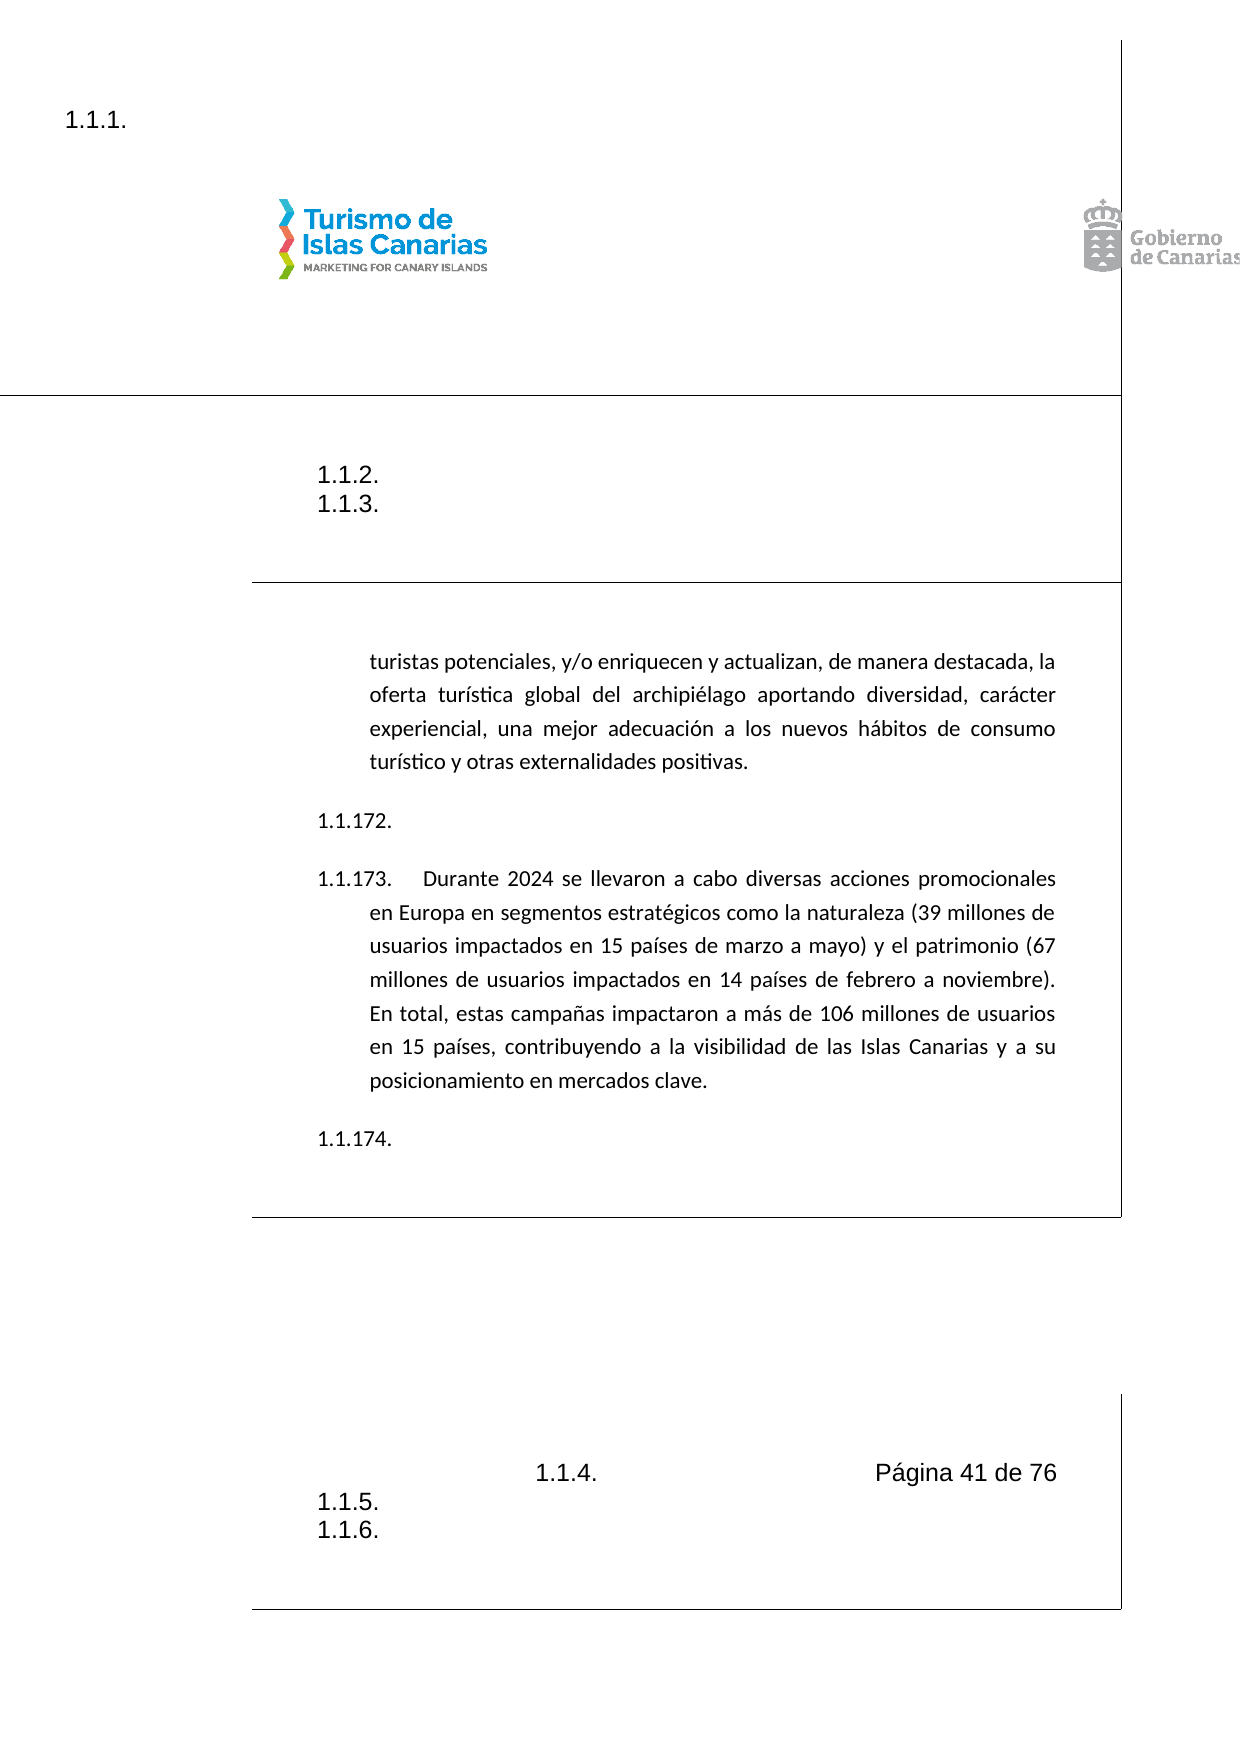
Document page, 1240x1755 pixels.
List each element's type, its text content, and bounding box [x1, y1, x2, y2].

subtitle Durante 2024 se llevaron a cabo diversas acciones promocionales en Europa en segmentos estratégicos como la naturaleza (39 millones de usuarios impactados en 15 países de marzo a mayo) y el patrimonio (67 millones de usuarios impactados en 14 países de febrero a noviembre). En total, estas campañas impactaron a más de 106 millones de usuarios en 15 países, contribuyendo a la visibilidad de las Islas Canarias y a su posicionamiento en mercados clave. [252, 800, 1121, 1094]
subtitle turistas potenciales, y/o enriquecen y actualizan, de manera destacada, la oferta turística global del archipiélago aportando diversidad, carácter experiencial, una mejor adecuación a los nuevos hábitos de consumo turístico y otras externalidades positivas. [252, 582, 1121, 775]
